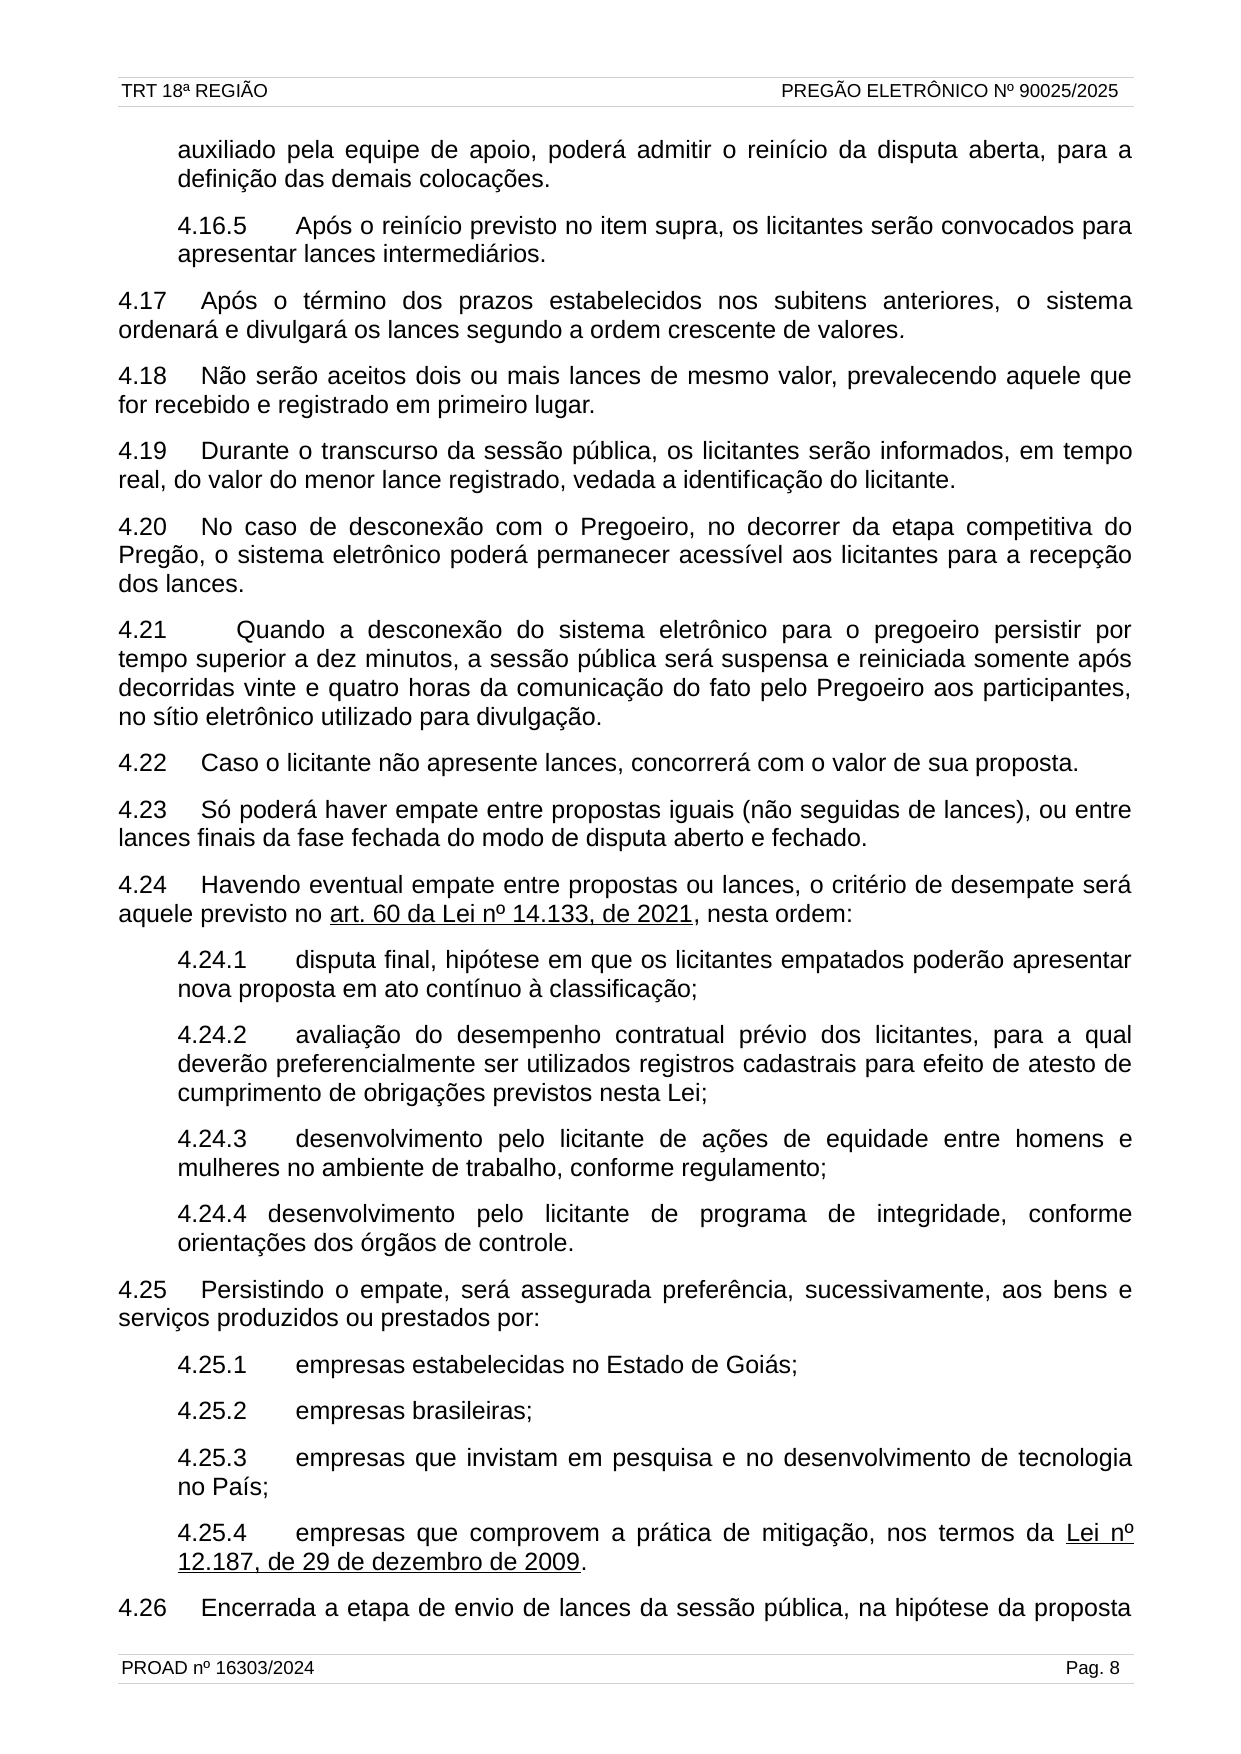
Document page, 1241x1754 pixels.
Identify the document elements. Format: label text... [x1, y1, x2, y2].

text 4.24.3 desenvolvimento pelo licitante de ações de equidade entre homens e mulheres no ambiente de trabalho, conforme regulamento; [177, 1124, 1134, 1182]
text 4.25.3 empresas que invistam em pesquisa e no desenvolvimento de tecnologia no País; [177, 1443, 1134, 1500]
text 4.20 No caso de desconexão com o Pregoeiro, no decorrer da etapa competitiva do Pregão, o sistema eletrônico poderá permanecer acessível aos licitantes para a recepção dos lances. [118, 512, 1134, 598]
text 4.16.5 Após o reinício previsto no item supra, os licitantes serão convocados para apresentar lances intermediários. [177, 211, 1134, 268]
text 4.25.2 empresas brasileiras; [177, 1396, 1134, 1425]
text 4.25.4 empresas que comprovem a prática de mitigação, nos termos da Lei nº 12.187, de 29 de dezembro de 2009. [177, 1518, 1134, 1576]
text 4.25.1 empresas estabelecidas no Estado de Goiás; [177, 1350, 1134, 1379]
text 4.26 Encerrada a etapa de envio de lances da sessão pública, na hipótese da proposta [118, 1593, 1134, 1622]
text 4.24.1 disputa final, hipótese em que os licitantes empatados poderão apresentar nova proposta em ato contínuo à classificação; [177, 945, 1134, 1003]
text auxiliado pela equipe de apoio, poderá admitir o reinício da disputa aberta, para a definição das demais colocações. [177, 136, 1134, 193]
text 4.19 Durante o transcurso da sessão pública, os licitantes serão informados, em tempo real, do valor do menor lance registrado, vedada a identificação do licitante. [118, 436, 1134, 494]
text 4.18 Não serão aceitos dois ou mais lances de mesmo valor, prevalecendo aquele que for recebido e registrado em primeiro lugar. [118, 361, 1134, 419]
text 4.24.2 avaliação do desempenho contratual prévio dos licitantes, para a qual deverão preferencialmente ser utilizados registros cadastrais para efeito de atesto de cumprimento de obrigações previstos nesta Lei; [177, 1020, 1134, 1107]
text 4.24 Havendo eventual empate entre propostas ou lances, o critério de desempate será aquele previsto no art. 60 da Lei nº 14.133, de 2021, nesta ordem: [118, 870, 1134, 927]
text 4.17 Após o término dos prazos estabelecidos nos subitens anteriores, o sistema ordenará e divulgará os lances segundo a ordem crescente de valores. [118, 286, 1134, 343]
text 4.23 Só poderá haver empate entre propostas iguais (não seguidas de lances), ou entre lances finais da fase fechada do modo de disputa aberto e fechado. [118, 795, 1134, 852]
text 4.22 Caso o licitante não apresente lances, concorrerá com o valor de sua proposta. [118, 748, 1134, 777]
text 4.25 Persistindo o empate, será assegurada preferência, sucessivamente, aos bens e serviços produzidos ou prestados por: [118, 1275, 1134, 1332]
text 4.21 Quando a desconexão do sistema eletrônico para o pregoeiro persistir por tempo superior a dez minutos, a sessão pública será suspensa e reiniciada somente após decorridas vinte e quatro horas da comunicação do fato pelo Pregoeiro aos participantes, no sítio eletrônico utilizado para divulgação. [118, 616, 1134, 731]
text 4.24.4 desenvolvimento pelo licitante de programa de integridade, conforme orientações dos órgãos de controle. [177, 1199, 1134, 1257]
